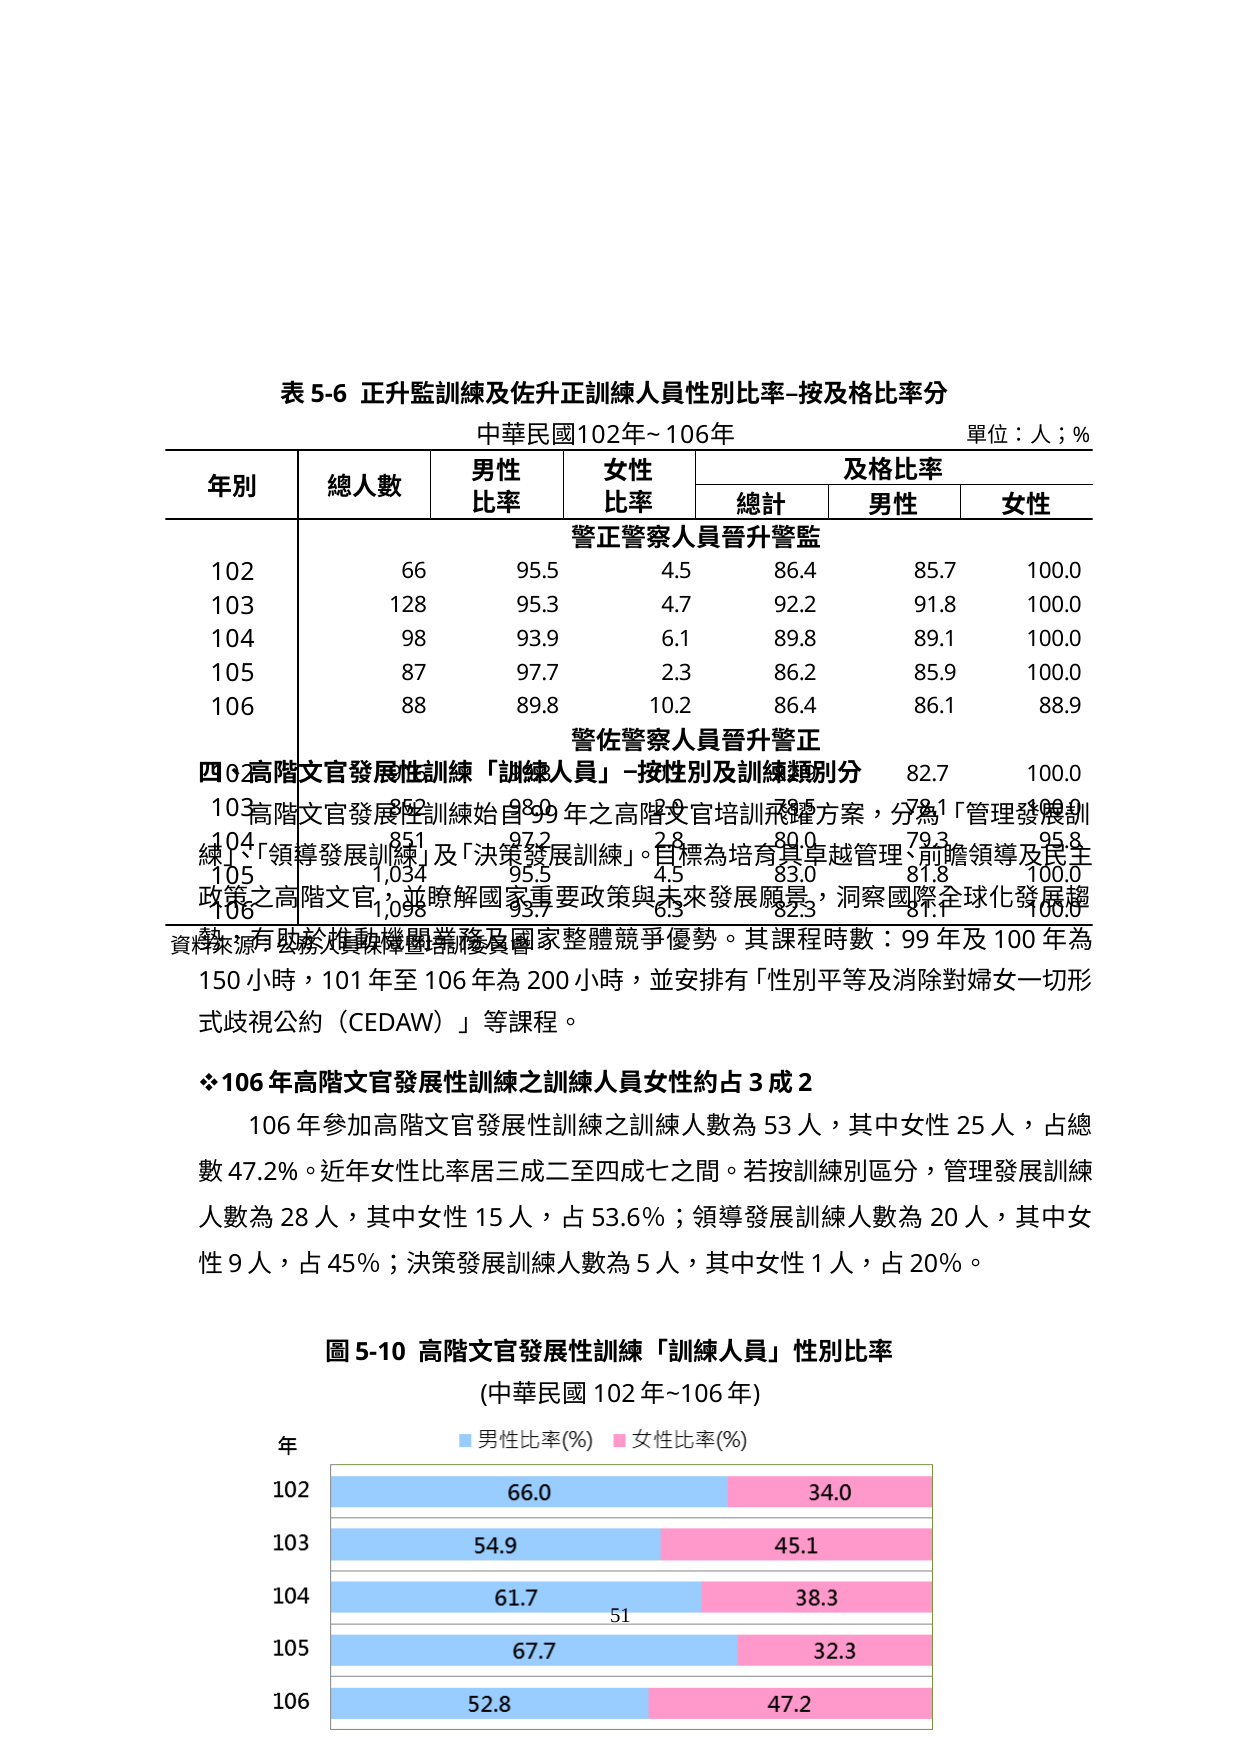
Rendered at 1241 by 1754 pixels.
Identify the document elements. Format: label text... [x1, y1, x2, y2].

text (中華民國102年~106年) [148, 1369, 1092, 1411]
text 高階文官發展性訓練始自99年之高階文官培訓飛躍方案，分為「管理發展訓練」、「領導發展訓練」及「決策發展訓練」。目標為培育具卓越管理、前瞻領導及民主政策之高階文官，並瞭解國家重要政策與未來發展願景，洞察國際全球化發展趨勢，有助於推動機關業務及國家整體競爭優勢。其課程時數：99年及100年為150小時，101年至106年為200小時，並安排有「性別平等及消除對婦女一切形式歧視公約（CEDAW）」等課程。 [198, 790, 297, 924]
text 高階文官發展性訓練始自99年之高階文官培訓飛躍方案，分為「管理發展訓練」、「領導發展訓練」及「決策發展訓練」。目標為培育具卓越管理、前瞻領導及民主政策之高階文官，並瞭解國家重要政策與未來發展願景，洞察國際全球化發展趨勢，有助於推動機關業務及國家整體競爭優勢。其課程時數：99年及100年為150小時，101年至106年為200小時，並安排有「性別平等及消除對婦女一切形式歧視公約（CEDAW）」等課程。 [299, 790, 1093, 924]
text 表5-6 正升監訓練及佐升正訓練人員性別比率–按及格比率分 [248, 373, 1092, 410]
subtitle 四、高階文官發展性訓練「訓練人員」−按性別及訓練類別分 [198, 748, 297, 790]
text 高階文官發展性訓練始自99年之高階文官培訓飛躍方案，分為「管理發展訓練」、「領導發展訓練」及「決策發展訓練」。目標為培育具卓越管理、前瞻領導及民主政策之高階文官，並瞭解國家重要政策與未來發展願景，洞察國際全球化發展趨勢，有助於推動機關業務及國家整體競爭優勢。其課程時數：99年及100年為150小時，101年至106年為200小時，並安排有「性別平等及消除對婦女一切形式歧視公約（CEDAW）」等課程。 [198, 961, 1093, 1040]
text 106年高階文官發展性訓練之訓練人員女性約占3成2 [198, 1065, 1092, 1098]
text 106年參加高階文官發展性訓練之訓練人數為53人，其中女性25人，占總數47.2%。近年女性比率居三成二至四成七之間。若按訓練別區分，管理發展訓練人數為28人，其中女性15人，占53.6％；領導發展訓練人數為20人，其中女性9人，占45％；決策發展訓練人數為5人，其中女性1人，占20％。 [198, 1098, 1093, 1281]
text 圖5-10 高階文官發展性訓練「訓練人員」性別比率 [198, 1327, 1057, 1369]
picture [244, 1407, 947, 1751]
text 高階文官發展性訓練始自99年之高階文官培訓飛躍方案，分為「管理發展訓練」、「領導發展訓練」及「決策發展訓練」。目標為培育具卓越管理、前瞻領導及民主政策之高階文官，並瞭解國家重要政策與未來發展願景，洞察國際全球化發展趨勢，有助於推動機關業務及國家整體競爭優勢。其課程時數：99年及100年為150小時，101年至106年為200小時，並安排有「性別平等及消除對婦女一切形式歧視公約（CEDAW）」等課程。 [198, 926, 1093, 960]
subtitle 四、高階文官發展性訓練「訓練人員」−按性別及訓練類別分 [299, 748, 1092, 790]
